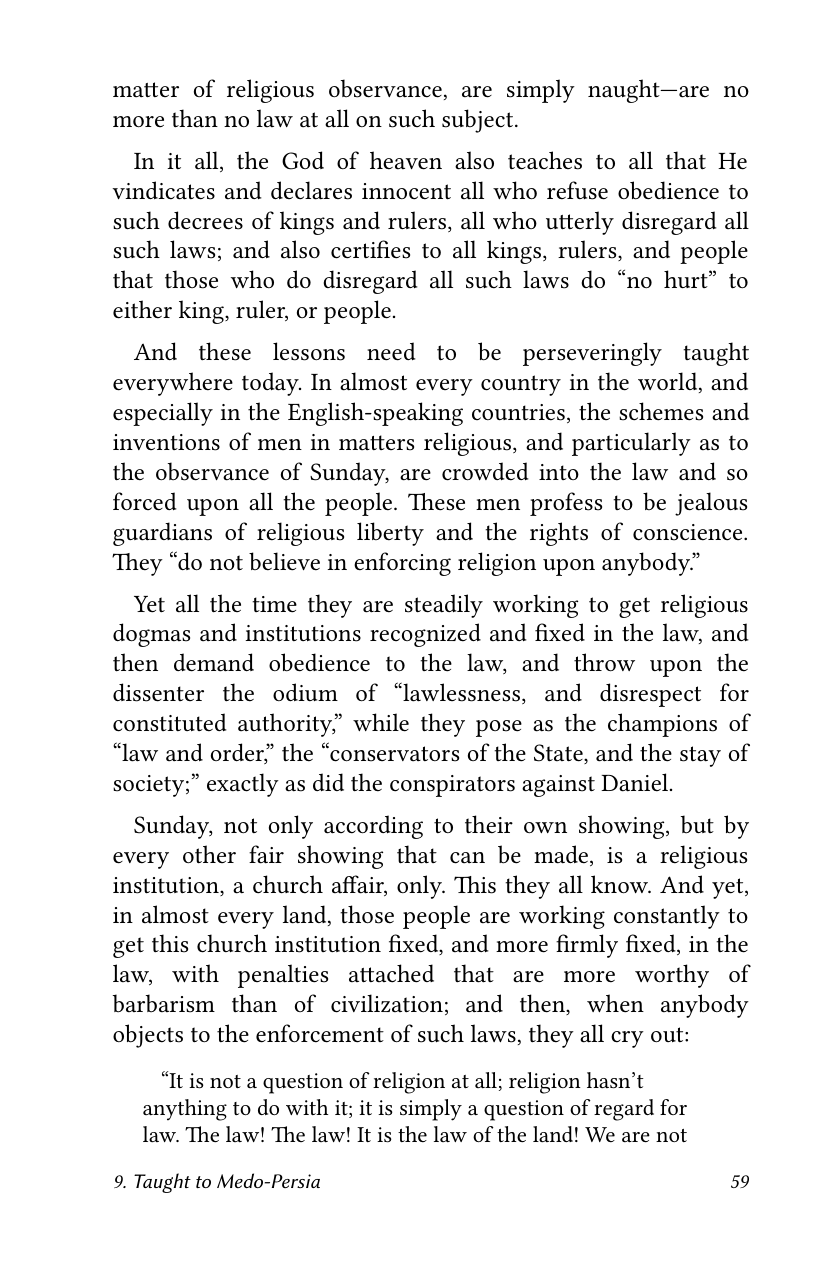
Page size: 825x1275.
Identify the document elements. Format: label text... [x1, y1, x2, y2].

text “It is not a question of religion at all; religion hasn’t anything to do with it; it is simply a question of regard for law. The law! The law! It is the law of the land! We are not [142, 1068, 720, 1148]
text Yet all the time they are steadily working to get religious dogmas and institutions recognized and fixed in the law, and then demand obedience to the law, and throw upon the dissenter the odium of “lawlessness, and disrespect for constituted authority,” while they pose as the champions of “law and order,” the “conservators of the State, and the stay of society;” exactly as did the conspirators against Daniel. [112, 589, 750, 797]
text And these lessons need to be perseveringly taught everywhere today. In almost every country in the world, and especially in the English-speaking countries, the schemes and inventions of men in matters religious, and particularly as to the observance of Sunday, are crowded into the law and so forced upon all the people. These men profess to be jealous guardians of religious liberty and the rights of conscience. They “do not believe in enforcing religion upon anybody.” [112, 338, 750, 576]
text Sunday, not only according to their own showing, but by every other fair showing that can be made, is a religious institution, a church affair, only. This they all know. And yet, in almost every land, those people are working constantly to get this church institution fixed, and more firmly fixed, in the law, with penalties attached that are more worthy of barbarism than of civilization; and then, when anybody objects to the enforcement of such laws, they all cry out: [112, 811, 750, 1049]
text In it all, the God of heaven also teaches to all that He vindicates and declares innocent all who refuse obedience to such decrees of kings and rulers, all who utterly disregard all such laws; and also certifies to all kings, rulers, and people that those who do disregard all such laws do “no hurt” to either king, ruler, or people. [112, 147, 750, 325]
text matter of religious observance, are simply naught—are no more than no law at all on such subject. [112, 75, 750, 133]
